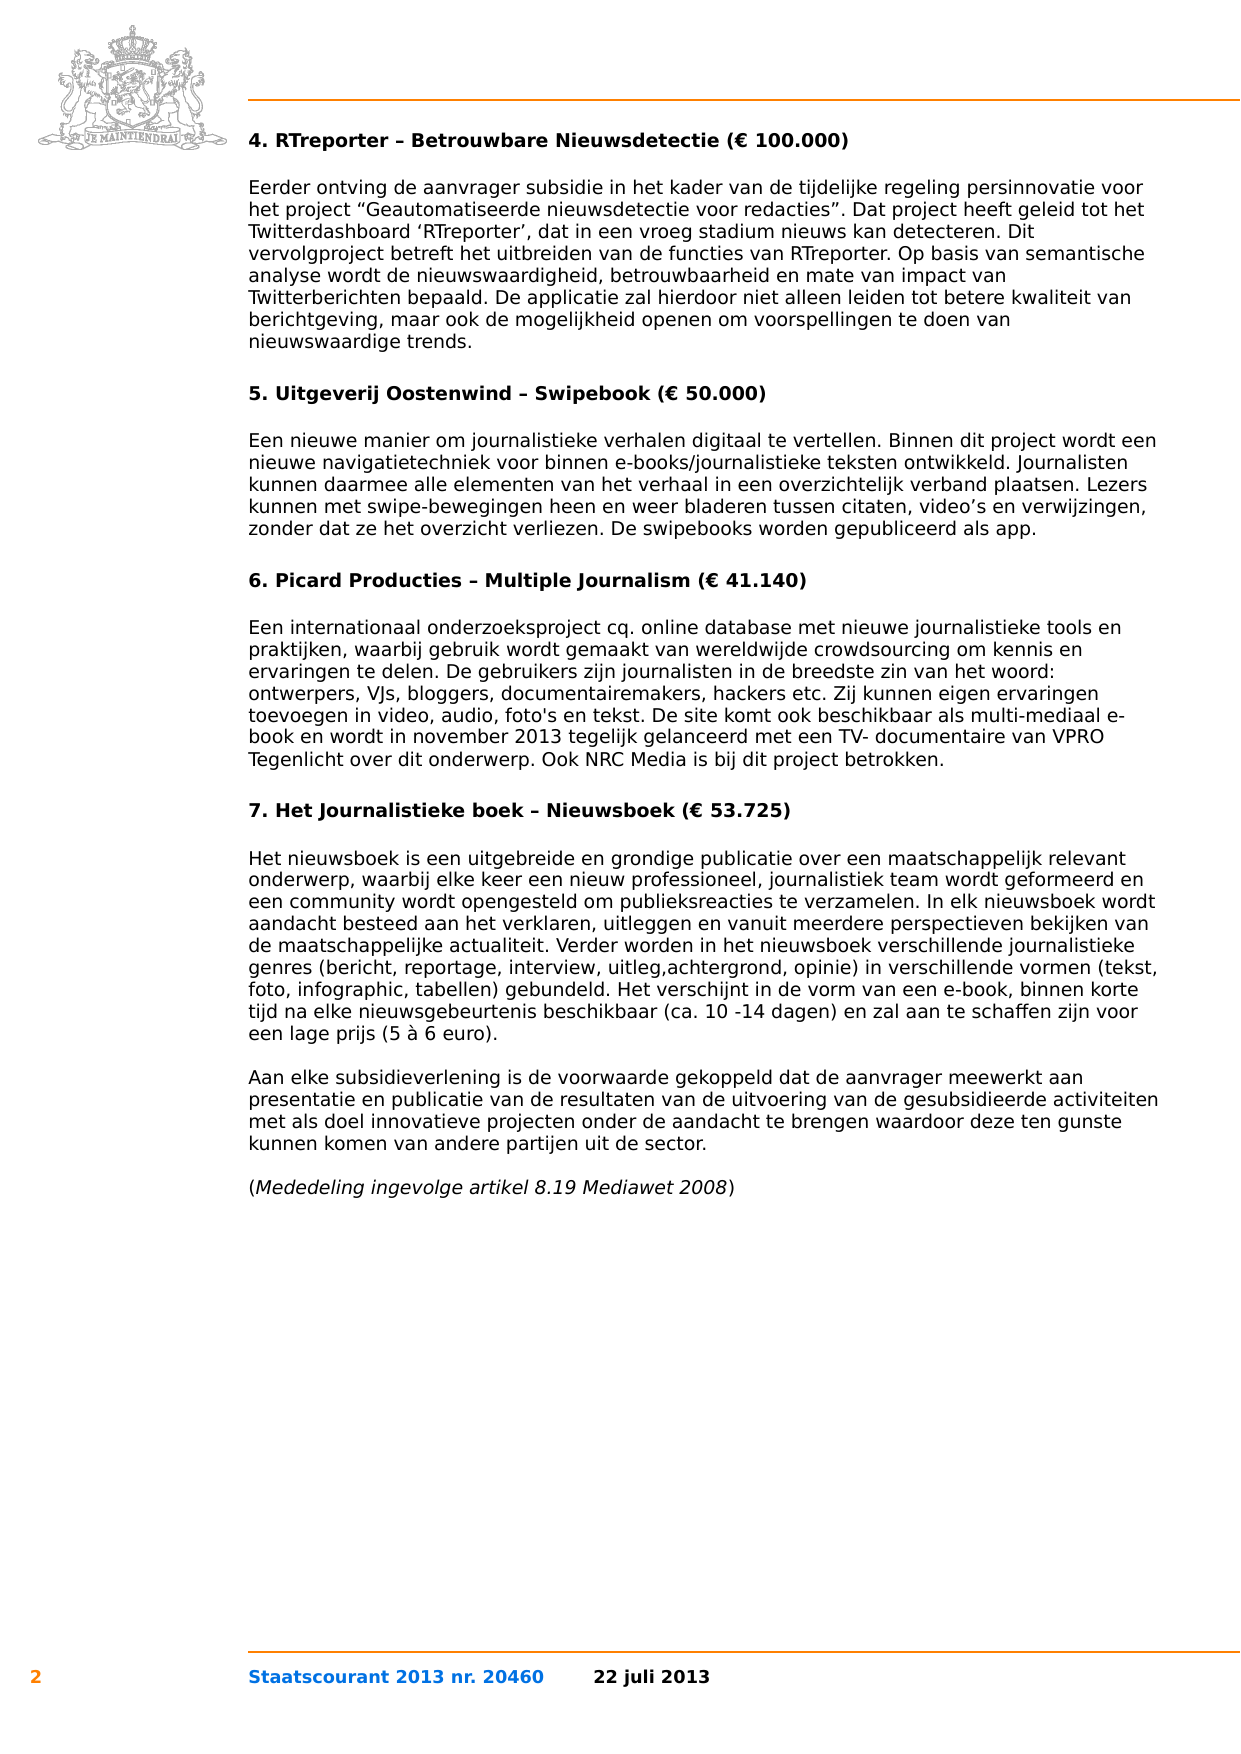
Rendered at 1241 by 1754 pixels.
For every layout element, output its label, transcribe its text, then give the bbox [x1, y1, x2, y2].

subtitle 5. Uitgeverij Oostenwind – Swipebook (€ 50.000) [248, 383, 1163, 405]
text Een nieuwe manier om journalistieke verhalen digitaal te vertellen. Binnen dit project wordt een nieuwe navigatietechniek voor binnen e-books/journalistieke teksten ontwikkeld. Journalisten kunnen daarmee alle elementen van het verhaal in een overzichtelijk verband plaatsen. Lezers kunnen met swipe-bewegingen heen en weer bladeren tussen citaten, video’s en verwijzingen, zonder dat ze het overzicht verliezen. De swipebooks worden gepubliceerd als app. [248, 430, 1163, 539]
text (Mededeling ingevolge artikel 8.19 Mediawet 2008) [248, 1177, 1163, 1199]
subtitle 6. Picard Producties – Multiple Journalism (€ 41.140) [248, 569, 1163, 592]
text Een internationaal onderzoeksproject cq. online database met nieuwe journalistieke tools en praktijken, waarbij gebruik wordt gemaakt van wereldwijde crowdsourcing om kennis en ervaringen te delen. De gebruikers zijn journalisten in de breedste zin van het woord: ontwerpers, VJs, bloggers, documentairemakers, hackers etc. Zij kunnen eigen ervaringen toevoegen in video, audio, foto's en tekst. De site komt ook beschikbaar als multi-mediaal e-book en wordt in november 2013 tegelijk gelanceerd met een TV- documentaire van VPRO Tegenlicht over dit onderwerp. Ook NRC Media is bij dit project betrokken. [248, 617, 1163, 770]
picture [38, 25, 227, 150]
text Aan elke subsidieverlening is de voorwaarde gekoppeld dat de aanvrager meewerkt aan presentatie en publicatie van de resultaten van de uitvoering van de gesubsidieerde activiteiten met als doel innovatieve projecten onder de aandacht te brengen waardoor deze ten gunste kunnen komen van andere partijen uit de sector. [248, 1067, 1163, 1155]
text Het nieuwsboek is een uitgebreide en grondige publicatie over een maatschappelijk relevant onderwerp, waarbij elke keer een nieuw professioneel, journalistiek team wordt geformeerd en een community wordt opengesteld om publieksreacties te verzamelen. In elk nieuwsboek wordt aandacht besteed aan het verklaren, uitleggen en vanuit meerdere perspectieven bekijken van de maatschappelijke actualiteit. Verder worden in het nieuwsboek verschillende journalistieke genres (bericht, reportage, interview, uitleg,achtergrond, opinie) in verschillende vormen (tekst, foto, infographic, tabellen) gebundeld. Het verschijnt in de vorm van een e-book, binnen korte tijd na elke nieuwsgebeurtenis beschikbaar (ca. 10 -14 dagen) en zal aan te schaffen zijn voor een lage prijs (5 à 6 euro). [248, 847, 1163, 1045]
text Eerder ontving de aanvrager subsidie in het kader van de tijdelijke regeling persinnovatie voor het project “Geautomatiseerde nieuwsdetectie voor redacties”. Dat project heeft geleid tot het Twitterdashboard ‘RTreporter’, dat in een vroeg stadium nieuws kan detecteren. Dit vervolgproject betreft het uitbreiden van de functies van RTreporter. Op basis van semantische analyse wordt de nieuwswaardigheid, betrouwbaarheid en mate van impact van Twitterberichten bepaald. De applicatie zal hierdoor niet alleen leiden tot betere kwaliteit van berichtgeving, maar ook de mogelijkheid openen om voorspellingen te doen van nieuwswaardige trends. [248, 177, 1163, 353]
subtitle 7. Het Journalistieke boek – Nieuwsboek (€ 53.725) [248, 800, 1163, 822]
subtitle 4. RTreporter – Betrouwbare Nieuwsdetectie (€ 100.000) [248, 130, 1163, 152]
